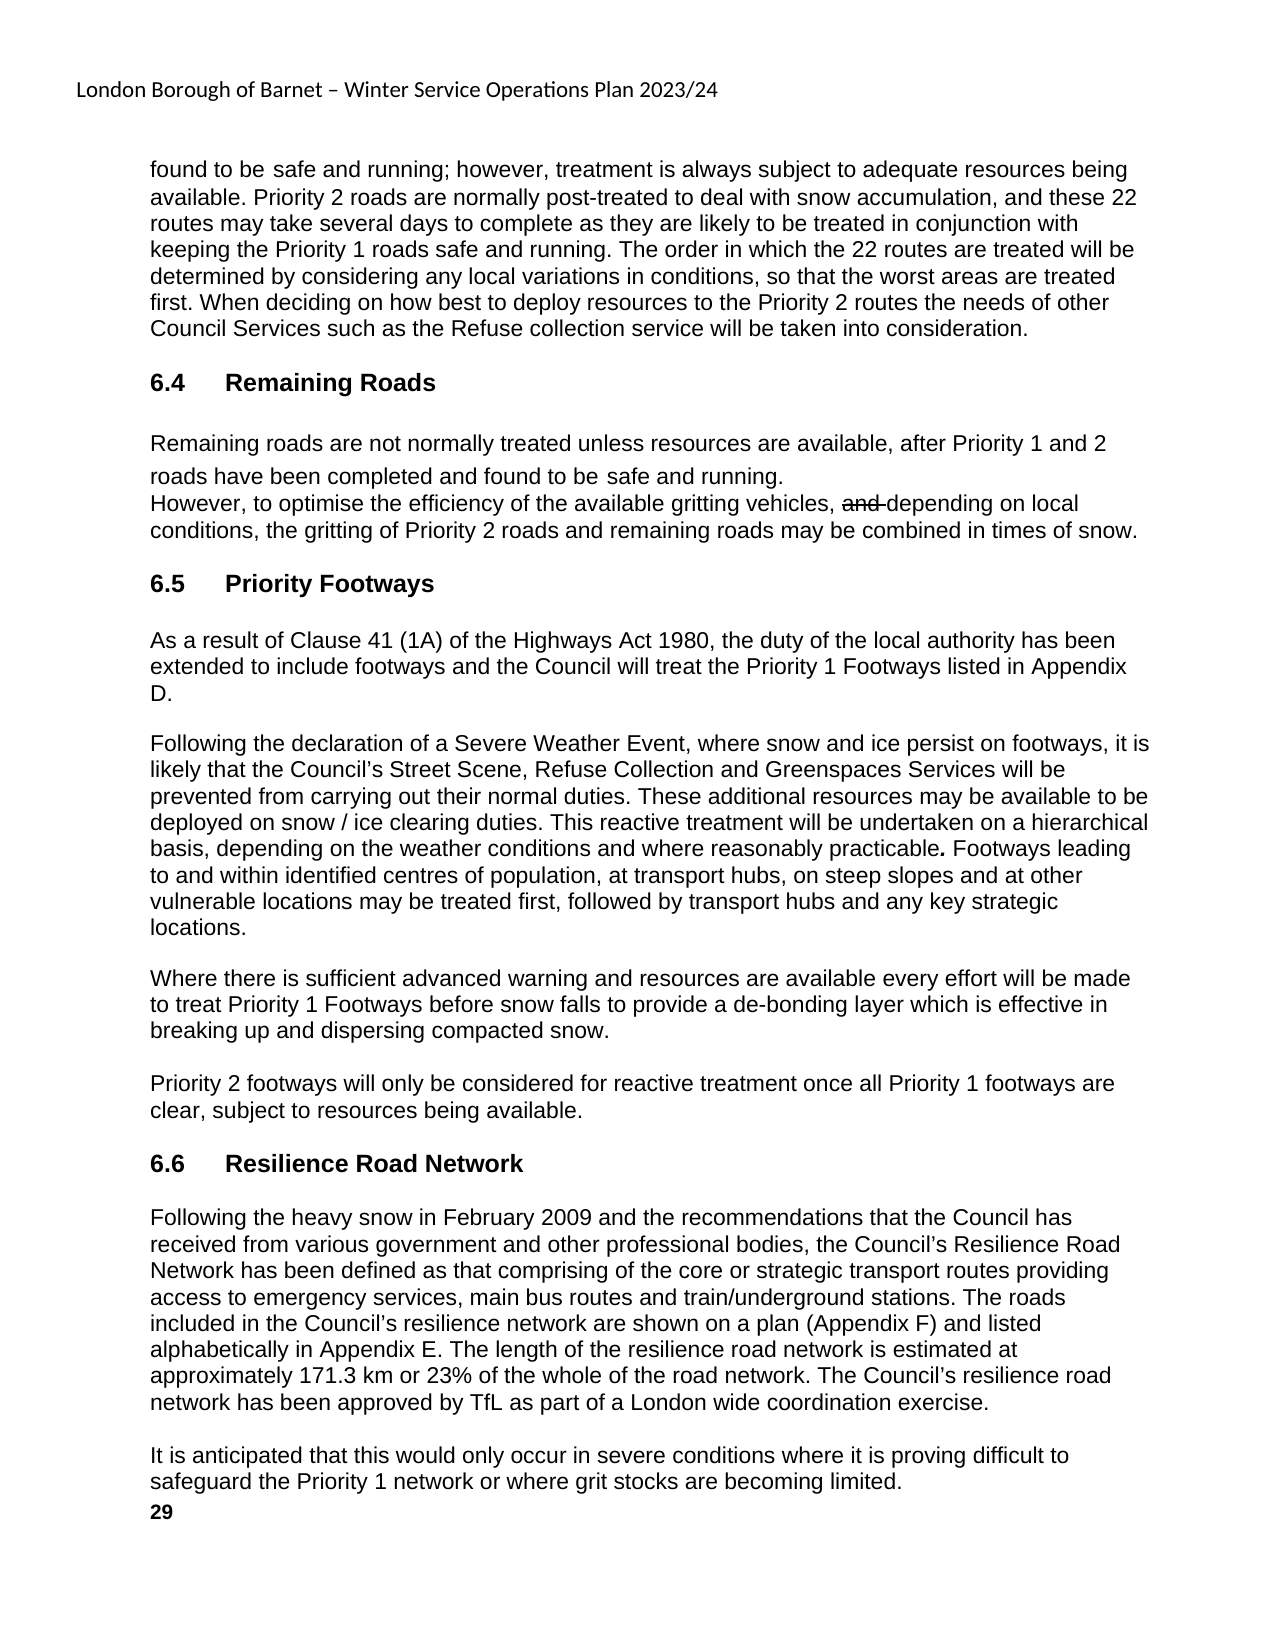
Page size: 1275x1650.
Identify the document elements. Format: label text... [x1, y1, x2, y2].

text It is anticipated that this would only occur in severe conditions where it is proving difficult to safeguard the Priority 1 network or where grit stocks are becoming limited. [150, 1442, 1152, 1494]
text found to be safe and running; however, treatment is always subject to adequate resources being available. Priority 2 roads are normally post-treated to deal with snow accumulation, and these 22 routes may take several days to complete as they are likely to be treated in conjunction with keeping the Priority 1 roads safe and running. The order in which the 22 routes are treated will be determined by considering any local variations in conditions, so that the worst areas are treated first. When deciding on how best to deploy resources to the Priority 2 routes the needs of other Council Services such as the Refuse collection service will be taken into consideration. [150, 150, 1152, 342]
text 6.4 Remaining Roads [150, 368, 1152, 397]
text Remaining roads are not normally treated unless resources are available, after Priority 1 and 2 roads have been completed and found to be safe and running. [150, 430, 1152, 490]
text Following the declaration of a Severe Weather Event, where snow and ice persist on footways, it is likely that the Council’s Street Scene, Refuse Collection and Greenspaces Services will be prevented from carrying out their normal duties. These additional resources may be available to be deployed on snow / ice clearing duties. This reactive treatment will be undertaken on a hierarchical basis, depending on the weather conditions and where reasonably practicable. Footways leading to and within identified centres of population, at transport hubs, on steep slopes and at other vulnerable locations may be treated first, followed by transport hubs and any key strategic locations. [150, 730, 1152, 941]
subtitle 6.6 Resilience Road Network [150, 1149, 1152, 1178]
text Where there is sufficient advanced warning and resources are available every effort will be made to treat Priority 1 Footways before snow falls to provide a de-bonding layer which is effective in breaking up and dispersing compacted snow. [150, 965, 1152, 1044]
text Priority 2 footways will only be considered for reactive treatment once all Priority 1 footways are clear, subject to resources being available. [150, 1070, 1152, 1149]
text Following the heavy snow in February 2009 and the recommendations that the Council has received from various government and other professional bodies, the Council’s Resilience Road Network has been defined as that comprising of the core or strategic transport routes providing access to emergency services, main bus routes and train/underground stations. The roads included in the Council’s resilience network are shown on a plan (Appendix F) and listed alphabetically in Appendix E. The length of the resilience road network is estimated at approximately 171.3 km or 23% of the whole of the road network. The Council’s resilience road network has been approved by TfL as part of a London wide coordination exercise. [150, 1204, 1152, 1415]
text As a result of Clause 41 (1A) of the Highways Act 1980, the duty of the local authority has been extended to include footways and the Council will treat the Priority 1 Footways listed in Appendix D. [150, 598, 1152, 706]
subtitle 6.5 Priority Footways [150, 569, 1152, 598]
text However, to optimise the efficiency of the available gritting vehicles, and depending on local conditions, the gritting of Priority 2 roads and remaining roads may be combined in times of snow. [150, 490, 1152, 543]
